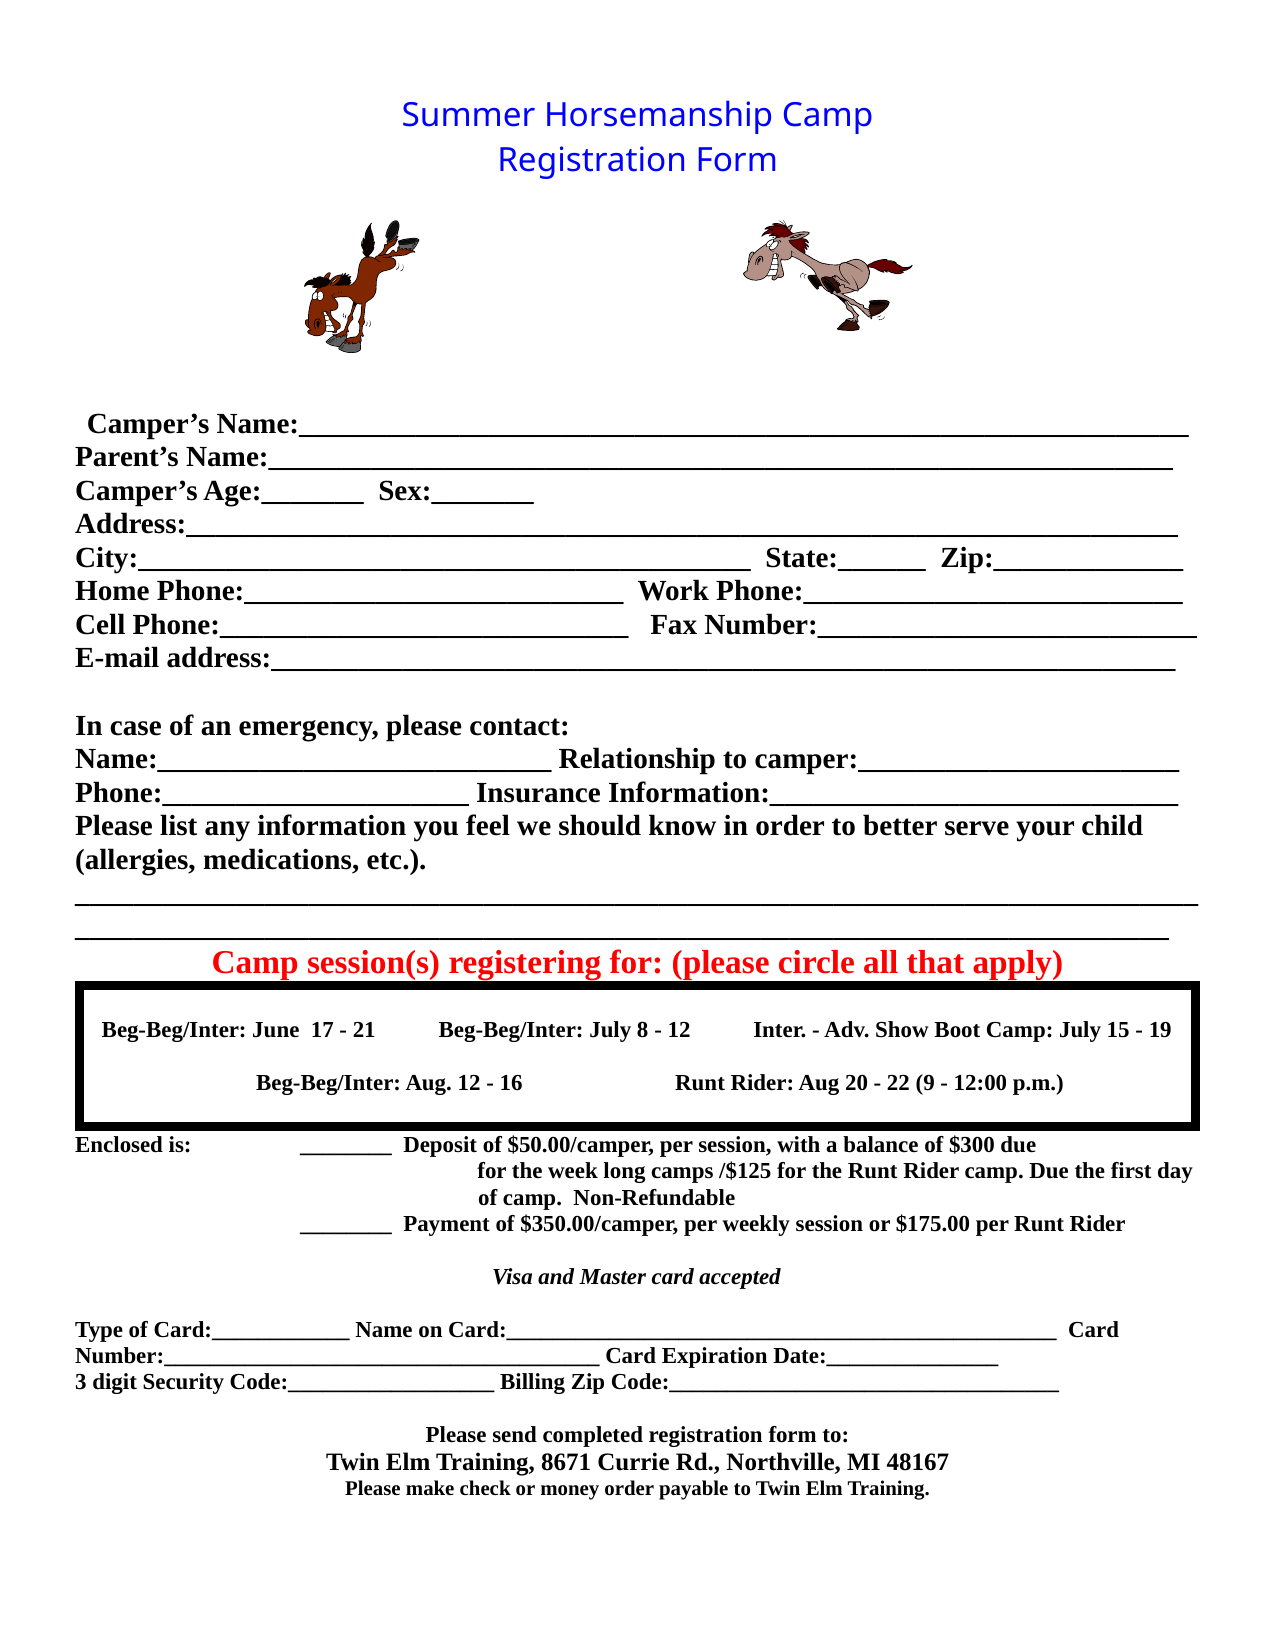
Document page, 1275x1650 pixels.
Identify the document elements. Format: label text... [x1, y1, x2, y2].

text Phone:_____________________ Insurance Information:____________________________ [75, 775, 1200, 808]
text Please list any information you feel we should know in order to better serve your child (allergies, medications, etc.). [75, 808, 1200, 875]
text Address:____________________________________________________________________ [75, 506, 1200, 540]
text City:__________________________________________ State:______ Zip:_____________ [75, 540, 1200, 573]
text Twin Elm Training, 8671 Currie Rd., Northville, MI 48167 [75, 1447, 1200, 1476]
text 3 digit Security Code:__________________ Billing Zip Code:__________________________________ [75, 1368, 1200, 1395]
text Visa and Master card accepted [75, 1263, 1200, 1289]
text ________ Payment of $350.00/camper, per weekly session or $175.00 per Runt Rider [75, 1210, 1200, 1237]
text Camp session(s) registering for: (please circle all that apply) [75, 942, 1200, 981]
text ________________________________________________________________________________________________________________________________________________________ [75, 875, 1200, 942]
text Enclosed is: ________ Deposit of $50.00/camper, per session, with a balance of $300 due for the week long camps /$125 for the Runt Rider camp. Due the first day of camp. Non-Refundable [75, 1131, 1200, 1210]
text Home Phone:__________________________ Work Phone:__________________________ [75, 573, 1200, 607]
text Beg-Beg/Inter: Aug. 12 - 16 Runt Rider: Aug 20 - 22 (9 - 12:00 p.m.) [84, 1060, 1191, 1096]
text E-mail address:______________________________________________________________ [75, 641, 1200, 674]
text Type of Card:____________ Name on Card:________________________________________________ Card Number:______________________________________ Card Expiration Date:_______________ [75, 1316, 1200, 1368]
text Cell Phone:____________________________ Fax Number:__________________________ [75, 607, 1200, 641]
text In case of an emergency, please contact: [75, 708, 1200, 741]
text Camper’s Age:_______ Sex:_______ [75, 473, 1200, 506]
text Camper’s Name:_____________________________________________________________ [75, 406, 1200, 439]
text Parent’s Name:______________________________________________________________ [75, 439, 1200, 473]
text Please send completed registration form to: [75, 1421, 1200, 1447]
text Please make check or money order payable to Twin Elm Training. [75, 1476, 1200, 1500]
text Name:___________________________ Relationship to camper:______________________ [75, 741, 1200, 775]
text Beg-Beg/Inter: June 17 - 21 Beg-Beg/Inter: July 8 - 12 Inter. - Adv. Show Boot Camp: July 15 - 19 [84, 1007, 1191, 1043]
